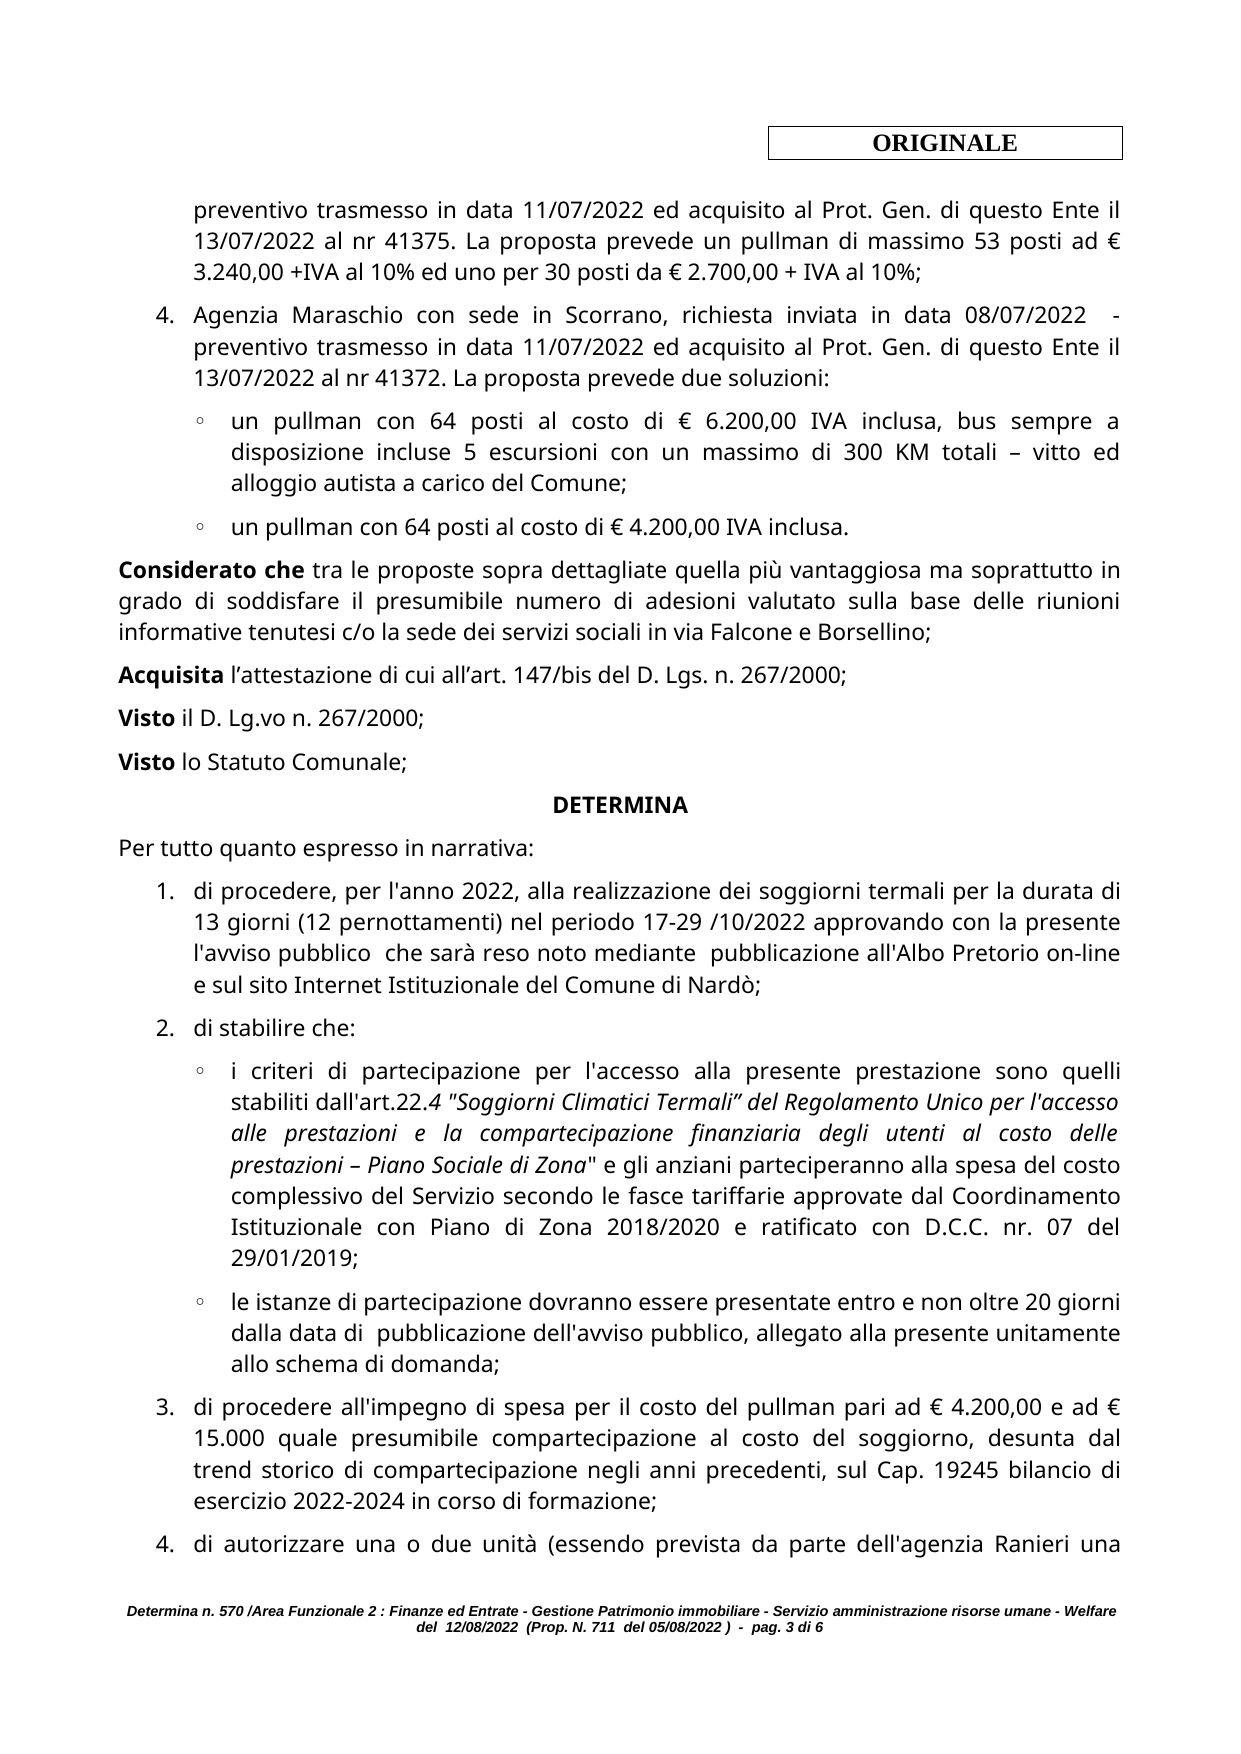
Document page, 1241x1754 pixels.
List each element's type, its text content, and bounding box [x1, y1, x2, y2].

list un pullman con 64 posti al costo di € 4.200,00 IVA inclusa. [193, 510, 1122, 542]
text DETERMINA [118, 788, 1122, 820]
list Agenzia Maraschio con sede in Scorrano, richiesta inviata in data 08/07/2022 - preventivo trasmesso in data 11/07/2022 ed acquisito al Prot. Gen. di questo Ente il 13/07/2022 al nr 41372. La proposta prevede due soluzioni: [156, 299, 1122, 393]
text Per tutto quanto espresso in narrativa: [118, 832, 1122, 863]
list di procedere all'impegno di spesa per il costo del pullman pari ad € 4.200,00 e ad € 15.000 quale presumibile compartecipazione al costo del soggiorno, desunta dal trend storico di compartecipazione negli anni precedenti, sul Cap. 19245 bilancio di esercizio 2022-2024 in corso di formazione; [156, 1391, 1122, 1516]
list le istanze di partecipazione dovranno essere presentate entro e non oltre 20 giorni dalla data di pubblicazione dell'avviso pubblico, allegato alla presente unitamente allo schema di domanda; [193, 1285, 1122, 1379]
list - preventivo trasmesso in data 11/07/2022 ed acquisito al Prot. Gen. di questo Ente il 13/07/2022 al nr 41375. La proposta prevede un pullman di massimo 53 posti ad € 3.240,00 +IVA al 10% ed uno per 30 posti da € 2.700,00 + IVA al 10%; [156, 193, 1122, 287]
text Acquisita l’attestazione di cui all’art. 147/bis del D. Lgs. n. 267/2000; [118, 659, 1122, 690]
list un pullman con 64 posti al costo di € 6.200,00 IVA inclusa, bus sempre a disposizione incluse 5 escursioni con un massimo di 300 KM totali – vitto ed alloggio autista a carico del Comune; [193, 405, 1122, 498]
list di stabilire che: [156, 1012, 1122, 1043]
list i criteri di partecipazione per l'accesso alla presente prestazione sono quelli stabiliti dall'art.22.4 "Soggiorni Climatici Termali” del Regolamento Unico per l'accesso alle prestazioni e la compartecipazione finanziaria degli utenti al costo delle prestazioni – Piano Sociale di Zona" e gli anziani parteciperanno alla spesa del costo complessivo del Servizio secondo le fasce tariffarie approvate dal Coordinamento Istituzionale con Piano di Zona 2018/2020 e ratificato con D.C.C. nr. 07 del 29/01/2019; [193, 1055, 1122, 1273]
text Visto il D. Lg.vo n. 267/2000; [118, 702, 1122, 733]
list di procedere, per l'anno 2022, alla realizzazione dei soggiorni termali per la durata di 13 giorni (12 pernottamenti) nel periodo 17-29 /10/2022 approvando con la presente l'avviso pubblico che sarà reso noto mediante pubblicazione all'Albo Pretorio on-line e sul sito Internet Istituzionale del Comune di Nardò; [156, 875, 1122, 1000]
text Visto lo Statuto Comunale; [118, 745, 1122, 777]
text Considerato che tra le proposte sopra dettagliate quella più vantaggiosa ma soprattutto in grado di soddisfare il presumibile numero di adesioni valutato sulla base delle riunioni informative tenutesi c/o la sede dei servizi sociali in via Falcone e Borsellino; [118, 553, 1122, 647]
list di autorizzare una o due unità (essendo prevista da parte dell'agenzia Ranieri una [156, 1528, 1122, 1559]
